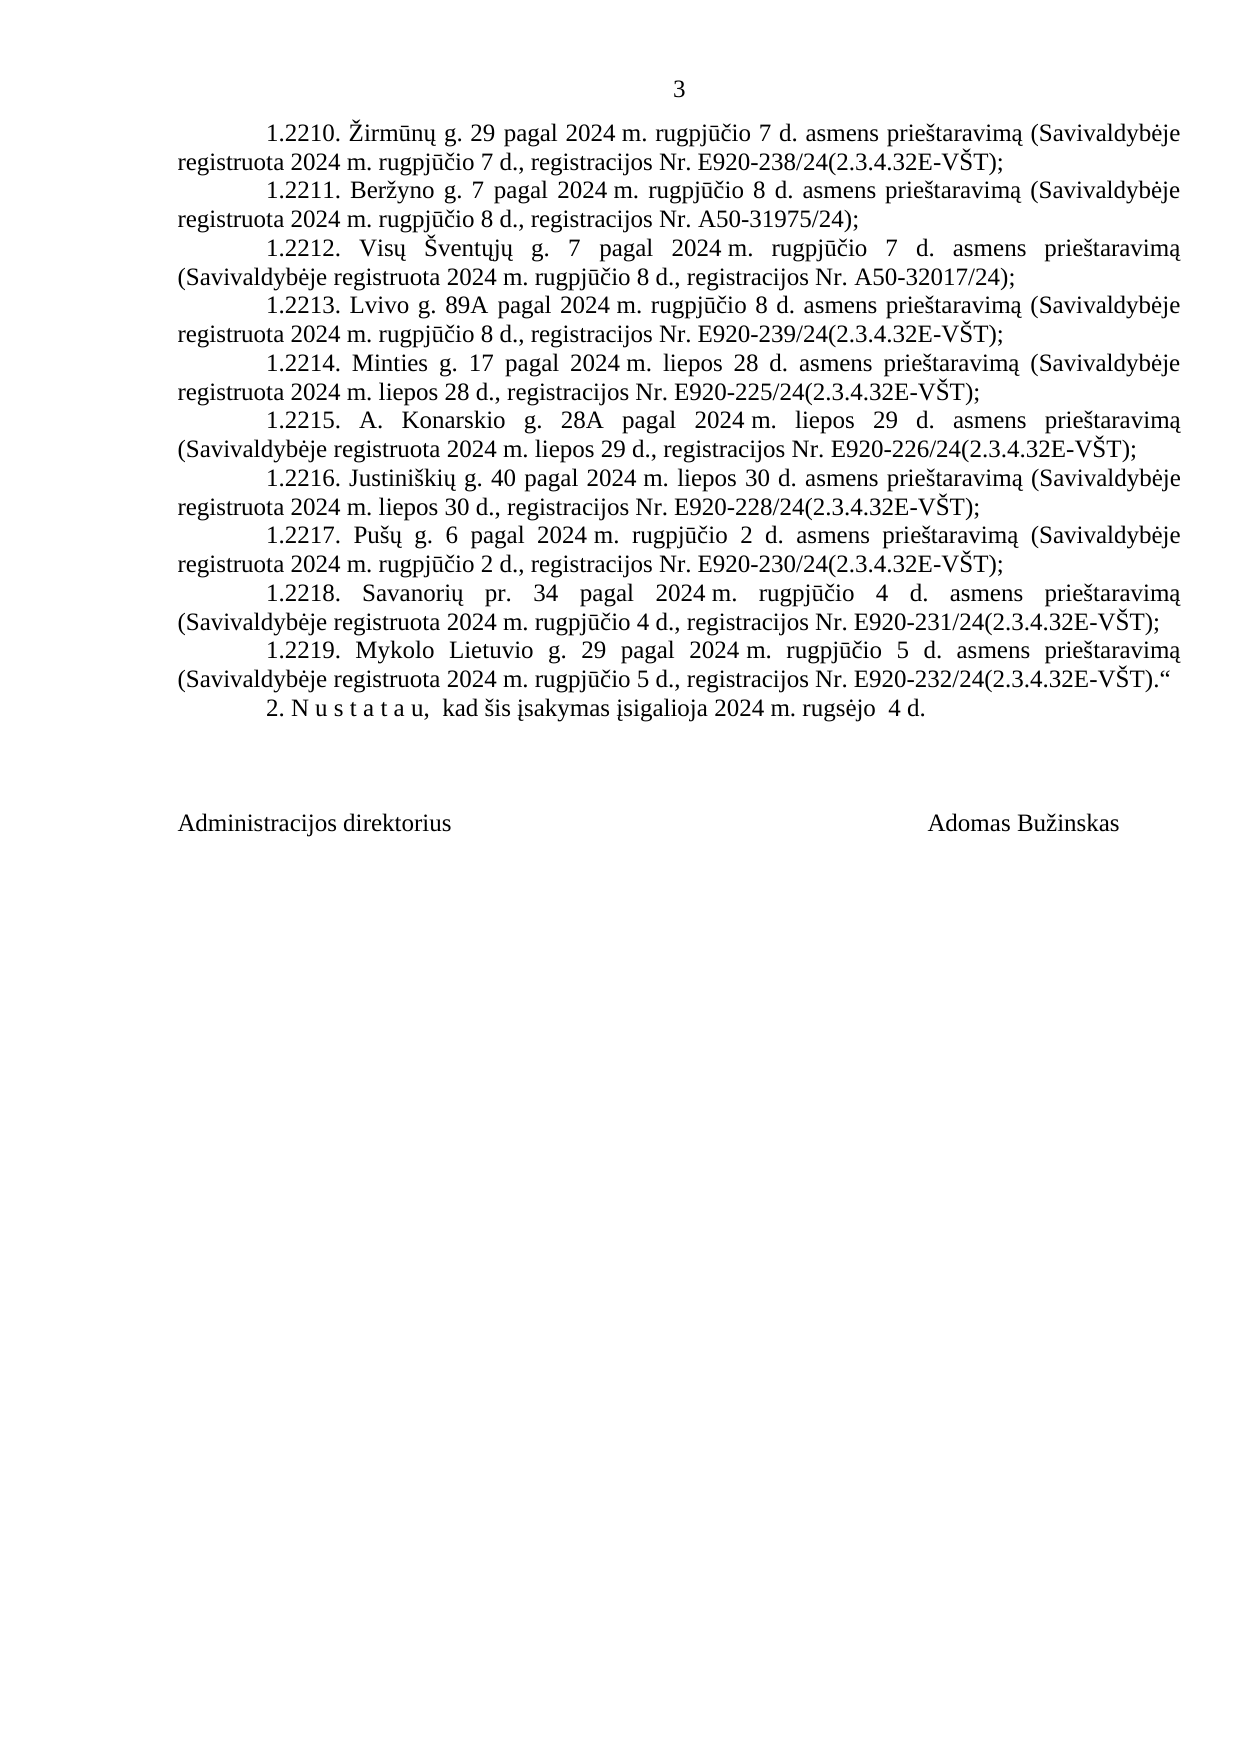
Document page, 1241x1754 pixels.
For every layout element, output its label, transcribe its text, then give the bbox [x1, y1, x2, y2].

text 1.2211. Beržyno g. 7 pagal 2024 m. rugpjūčio 8 d. asmens prieštaravimą (Savivaldybėje registruota 2024 m. rugpjūčio 8 d., registracijos Nr. A50-31975/24); [177, 176, 1181, 233]
text Administracijos direktorius Adomas Bužinskas [177, 808, 1181, 837]
text 1.2217. Pušų g. 6 pagal 2024 m. rugpjūčio 2 d. asmens prieštaravimą (Savivaldybėje registruota 2024 m. rugpjūčio 2 d., registracijos Nr. E920-230/24(2.3.4.32E-VŠT); [177, 521, 1181, 578]
text 1.2214. Minties g. 17 pagal 2024 m. liepos 28 d. asmens prieštaravimą (Savivaldybėje registruota 2024 m. liepos 28 d., registracijos Nr. E920-225/24(2.3.4.32E-VŠT); [177, 348, 1181, 406]
text 1.2213. Lvivo g. 89A pagal 2024 m. rugpjūčio 8 d. asmens prieštaravimą (Savivaldybėje registruota 2024 m. rugpjūčio 8 d., registracijos Nr. E920-239/24(2.3.4.32E-VŠT); [177, 291, 1181, 348]
text 1.2216. Justiniškių g. 40 pagal 2024 m. liepos 30 d. asmens prieštaravimą (Savivaldybėje registruota 2024 m. liepos 30 d., registracijos Nr. E920-228/24(2.3.4.32E-VŠT); [177, 463, 1181, 521]
text 1.2215. A. Konarskio g. 28A pagal 2024 m. liepos 29 d. asmens prieštaravimą (Savivaldybėje registruota 2024 m. liepos 29 d., registracijos Nr. E920-226/24(2.3.4.32E-VŠT); [177, 406, 1181, 463]
text 1.2210. Žirmūnų g. 29 pagal 2024 m. rugpjūčio 7 d. asmens prieštaravimą (Savivaldybėje registruota 2024 m. rugpjūčio 7 d., registracijos Nr. E920-238/24(2.3.4.32E-VŠT); [177, 118, 1181, 176]
text 1.2212. Visų Šventųjų g. 7 pagal 2024 m. rugpjūčio 7 d. asmens prieštaravimą (Savivaldybėje registruota 2024 m. rugpjūčio 8 d., registracijos Nr. A50-32017/24); [177, 233, 1181, 291]
text 1.2218. Savanorių pr. 34 pagal 2024 m. rugpjūčio 4 d. asmens prieštaravimą (Savivaldybėje registruota 2024 m. rugpjūčio 4 d., registracijos Nr. E920-231/24(2.3.4.32E-VŠT); [177, 578, 1181, 636]
text 1.2219. Mykolo Lietuvio g. 29 pagal 2024 m. rugpjūčio 5 d. asmens prieštaravimą (Savivaldybėje registruota 2024 m. rugpjūčio 5 d., registracijos Nr. E920-232/24(2.3.4.32E-VŠT).“ [177, 636, 1181, 693]
text 2. N u s t a t a u, kad šis įsakymas įsigalioja 2024 m. rugsėjo 4 d. [177, 693, 1181, 722]
